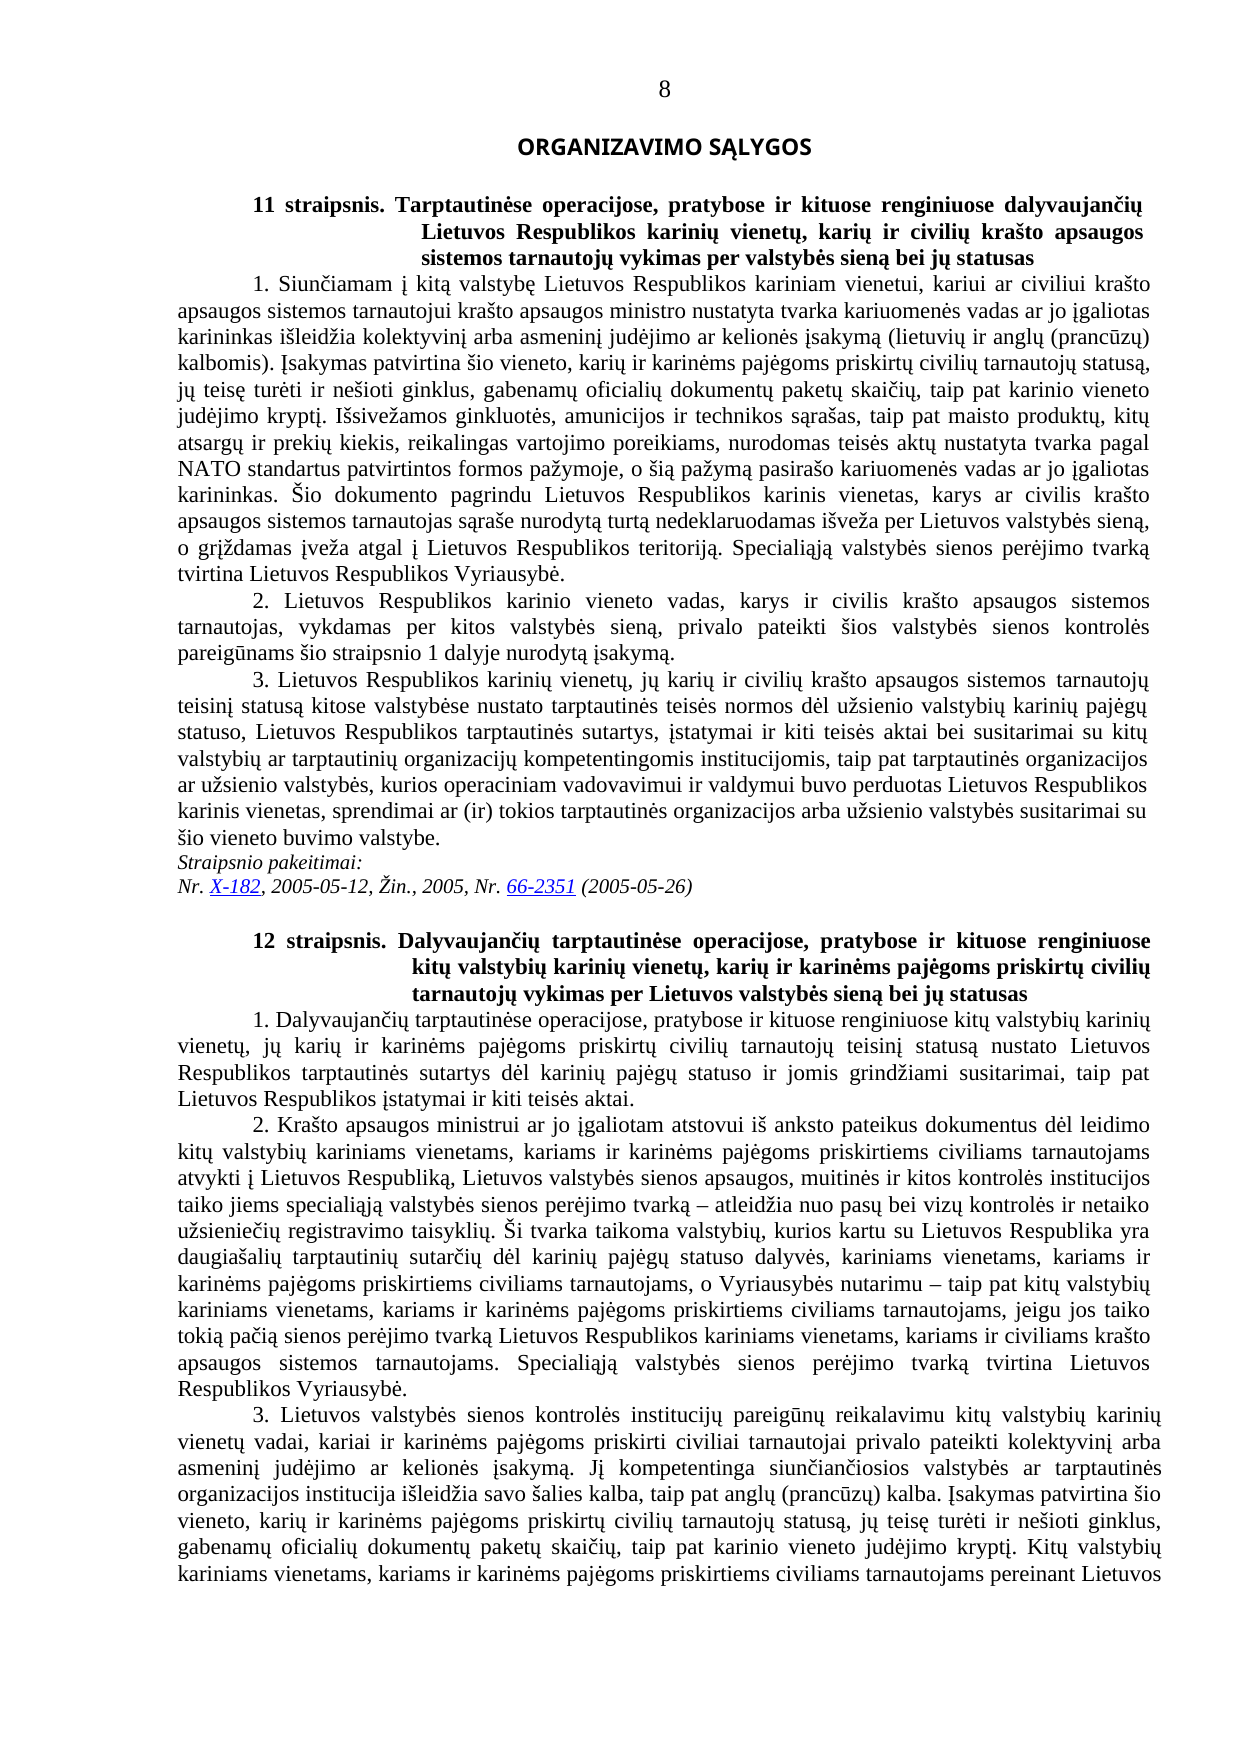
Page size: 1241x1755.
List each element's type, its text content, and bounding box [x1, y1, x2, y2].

text 2. Lietuvos Respublikos karinio vieneto vadas, karys ir civilis krašto apsaugos sistemos tarnautojas, vykdamas per kitos valstybės sieną, privalo pateikti šios valstybės sienos kontrolės pareigūnams šio straipsnio 1 dalyje nurodytą įsakymą. [177, 587, 1152, 666]
text 3. Lietuvos Respublikos karinių vienetų, jų karių ir civilių krašto apsaugos sistemos tarnautojų teisinį statusą kitose valstybėse nustato tarptautinės teisės normos dėl užsienio valstybių karinių pajėgų statuso, Lietuvos Respublikos tarptautinės sutartys, įstatymai ir kiti teisės aktai bei susitarimai su kitų valstybių ar tarptautinių organizacijų kompetentingomis institucijomis, taip pat tarptautinės organizacijos ar užsienio valstybės, kurios operaciniam vadovavimui ir valdymui buvo perduotas Lietuvos Respublikos karinis vienetas, sprendimai ar (ir) tokios tarptautinės organizacijos arba užsienio valstybės susitarimai su šio vieneto buvimo valstybe. [177, 666, 1149, 850]
text Nr. X-182, 2005-05-12, Žin., 2005, Nr. 66-2351 (2005-05-26) [177, 874, 1152, 898]
text 12 straipsnis. Dalyvaujančių tarptautinėse operacijose, pratybose ir kituose renginiuose kitų valstybių karinių vienetų, karių ir karinėms pajėgoms priskirtų civilių tarnautojų vykimas per Lietuvos valstybės sieną bei jų statusas [252, 927, 1152, 1006]
text 11 straipsnis. Tarptautinėse operacijose, pratybose ir kituose renginiuose dalyvaujančių Lietuvos Respublikos karinių vienetų, karių ir civilių krašto apsaugos sistemos tarnautojų vykimas per valstybės sieną bei jų statusas [252, 191, 1144, 270]
text 2. Krašto apsaugos ministrui ar jo įgaliotam atstovui iš anksto pateikus dokumentus dėl leidimo kitų valstybių kariniams vienetams, kariams ir karinėms pajėgoms priskirtiems civiliams tarnautojams atvykti į Lietuvos Respubliką, Lietuvos valstybės sienos apsaugos, muitinės ir kitos kontrolės institucijos taiko jiems specialiąją valstybės sienos perėjimo tvarką – atleidžia nuo pasų bei vizų kontrolės ir netaiko užsieniečių registravimo taisyklių. Ši tvarka taikoma valstybių, kurios kartu su Lietuvos Respublika yra daugiašalių tarptautinių sutarčių dėl karinių pajėgų statuso dalyvės, kariniams vienetams, kariams ir karinėms pajėgoms priskirtiems civiliams tarnautojams, o Vyriausybės nutarimu – taip pat kitų valstybių kariniams vienetams, kariams ir karinėms pajėgoms priskirtiems civiliams tarnautojams, jeigu jos taiko tokią pačią sienos perėjimo tvarką Lietuvos Respublikos kariniams vienetams, kariams ir civiliams krašto apsaugos sistemos tarnautojams. Specialiąją valstybės sienos perėjimo tvarką tvirtina Lietuvos Respublikos Vyriausybė. [177, 1112, 1152, 1401]
text 1. Siunčiamam į kitą valstybę Lietuvos Respublikos kariniam vienetui, kariui ar civiliui krašto apsaugos sistemos tarnautojui krašto apsaugos ministro nustatyta tvarka kariuomenės vadas ar jo įgaliotas karininkas išleidžia kolektyvinį arba asmeninį judėjimo ar kelionės įsakymą (lietuvių ir anglų (prancūzų) kalbomis). Įsakymas patvirtina šio vieneto, karių ir karinėms pajėgoms priskirtų civilių tarnautojų statusą, jų teisę turėti ir nešioti ginklus, gabenamų oficialių dokumentų paketų skaičių, taip pat karinio vieneto judėjimo kryptį. Išsivežamos ginkluotės, amunicijos ir technikos sąrašas, taip pat maisto produktų, kitų atsargų ir prekių kiekis, reikalingas vartojimo poreikiams, nurodomas teisės aktų nustatyta tvarka pagal NATO standartus patvirtintos formos pažymoje, o šią pažymą pasirašo kariuomenės vadas ar jo įgaliotas karininkas. Šio dokumento pagrindu Lietuvos Respublikos karinis vienetas, karys ar civilis krašto apsaugos sistemos tarnautojas sąraše nurodytą turtą nedeklaruodamas išveža per Lietuvos valstybės sieną, o grįždamas įveža atgal į Lietuvos Respublikos teritoriją. Specialiąją valstybės sienos perėjimo tvarką tvirtina Lietuvos Respublikos Vyriausybė. [177, 270, 1152, 587]
text ORGANIZAVIMO SĄLYGOS [177, 131, 1152, 191]
text Straipsnio pakeitimai: [177, 850, 1152, 874]
text 3. Lietuvos valstybės sienos kontrolės institucijų pareigūnų reikalavimu kitų valstybių karinių vienetų vadai, kariai ir karinėms pajėgoms priskirti civiliai tarnautojai privalo pateikti kolektyvinį arba asmeninį judėjimo ar kelionės įsakymą. Jį kompetentinga siunčiančiosios valstybės ar tarptautinės organizacijos institucija išleidžia savo šalies kalba, taip pat anglų (prancūzų) kalba. Įsakymas patvirtina šio vieneto, karių ir karinėms pajėgoms priskirtų civilių tarnautojų statusą, jų teisę turėti ir nešioti ginklus, gabenamų oficialių dokumentų paketų skaičių, taip pat karinio vieneto judėjimo kryptį. Kitų valstybių kariniams vienetams, kariams ir karinėms pajėgoms priskirtiems civiliams tarnautojams pereinant Lietuvos [177, 1401, 1163, 1586]
text 1. Dalyvaujančių tarptautinėse operacijose, pratybose ir kituose renginiuose kitų valstybių karinių vienetų, jų karių ir karinėms pajėgoms priskirtų civilių tarnautojų teisinį statusą nustato Lietuvos Respublikos tarptautinės sutartys dėl karinių pajėgų statuso ir jomis grindžiami susitarimai, taip pat Lietuvos Respublikos įstatymai ir kiti teisės aktai. [177, 1006, 1152, 1112]
